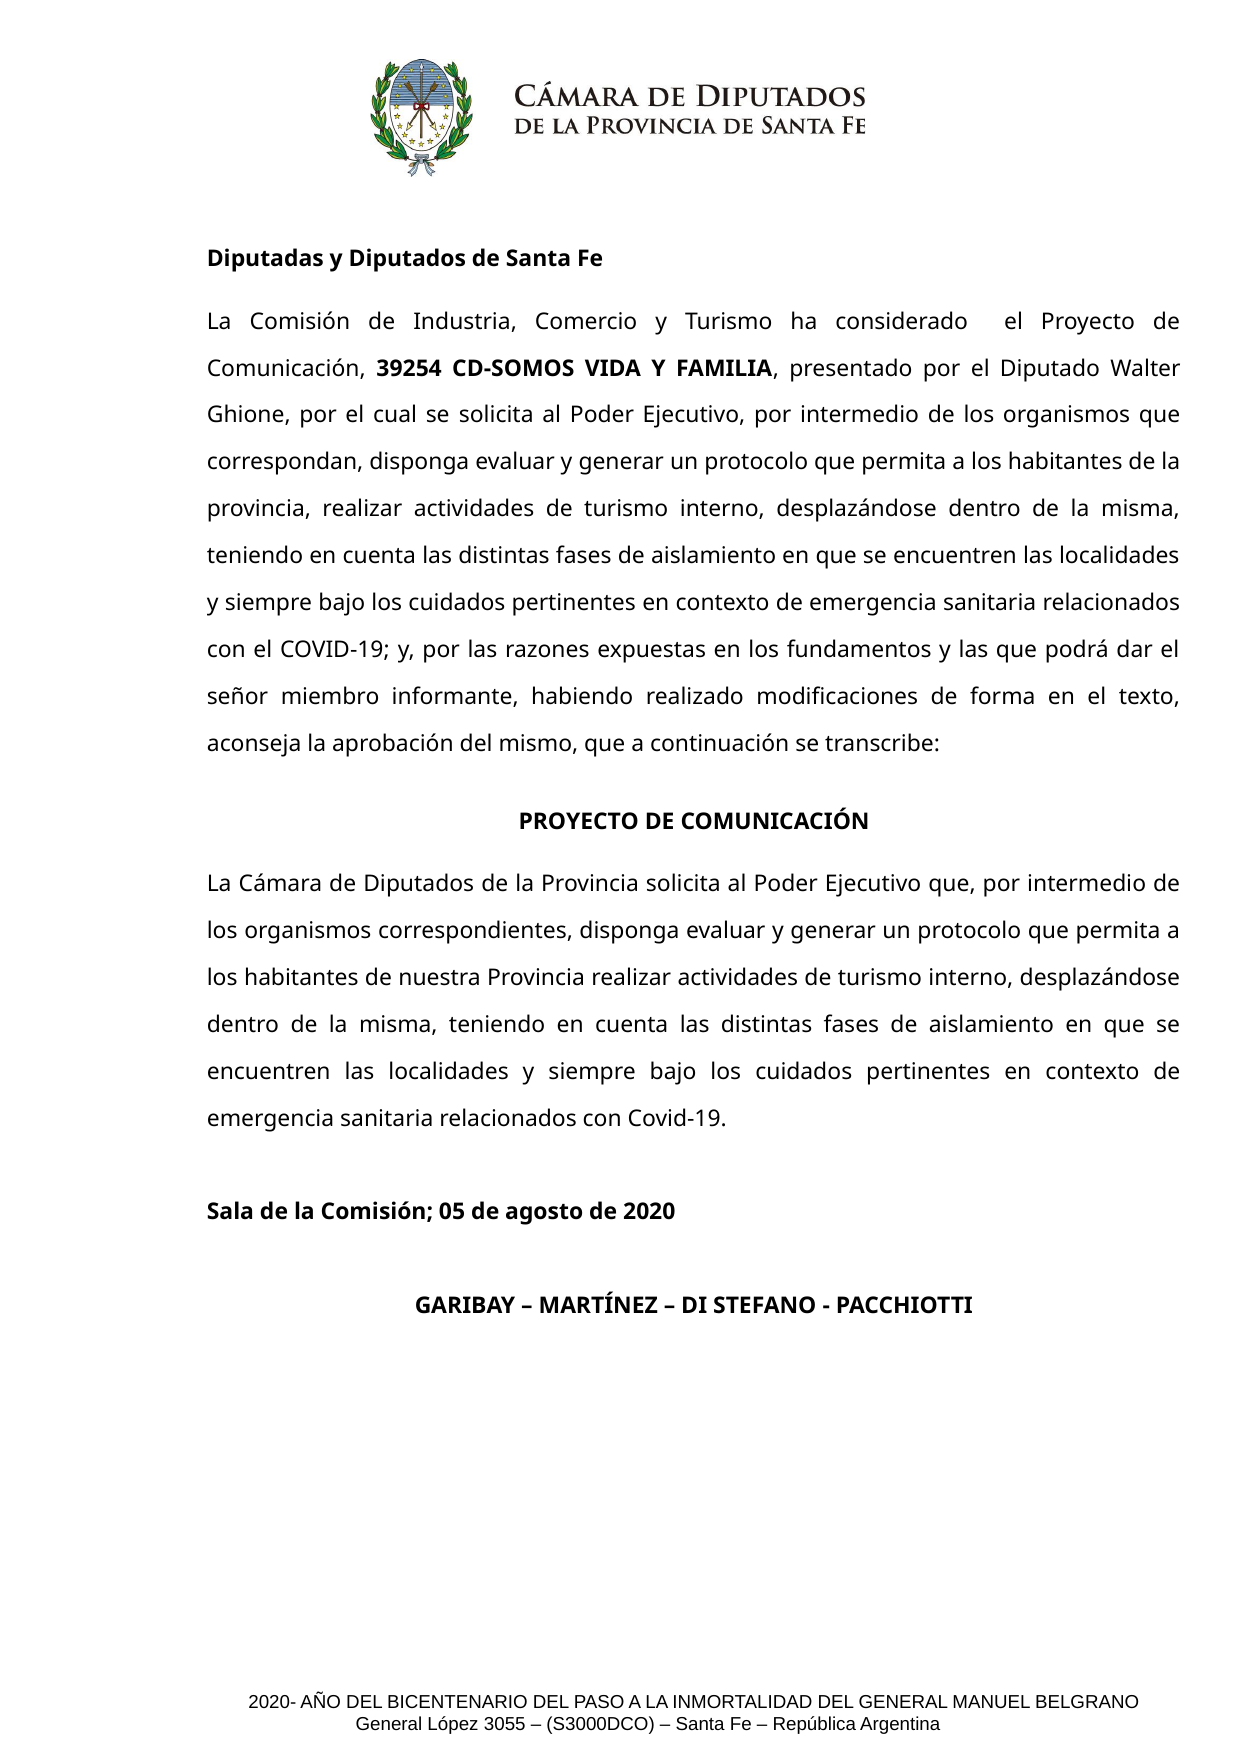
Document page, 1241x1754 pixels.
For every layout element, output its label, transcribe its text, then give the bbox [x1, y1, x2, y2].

text Diputadas y Diputados de Santa Fe [207, 242, 1181, 273]
text La Cámara de Diputados de la Provincia solicita al Poder Ejecutivo que, por intermedio de los organismos correspondientes, disponga evaluar y generar un protocolo que permita a los habitantes de nuestra Provincia realizar actividades de turismo interno, desplazándose dentro de la misma, teniendo en cuenta las distintas fases de aislamiento en que se encuentren las localidades y siempre bajo los cuidados pertinentes en contexto de emergencia sanitaria relacionados con Covid-19. [207, 867, 1181, 1133]
text PROYECTO DE COMUNICACIÓN [207, 805, 1181, 836]
text Sala de la Comisión; 05 de agosto de 2020 [207, 1195, 1181, 1227]
picture [370, 59, 866, 181]
text La Comisión de Industria, Comercio y Turismo ha considerado el Proyecto de Comunicación, 39254 CD-SOMOS VIDA Y FAMILIA, presentado por el Diputado Walter Ghione, por el cual se solicita al Poder Ejecutivo, por intermedio de los organismos que correspondan, disponga evaluar y generar un protocolo que permita a los habitantes de la provincia, realizar actividades de turismo interno, desplazándose dentro de la misma, teniendo en cuenta las distintas fases de aislamiento en que se encuentren las localidades y siempre bajo los cuidados pertinentes en contexto de emergencia sanitaria relacionados con el COVID-19; y, por las razones expuestas en los fundamentos y las que podrá dar el señor miembro informante, habiendo realizado modificaciones de forma en el texto, aconseja la aprobación del mismo, que a continuación se transcribe: [207, 305, 1181, 758]
text GARIBAY – MARTÍNEZ – DI STEFANO - PACCHIOTTI [207, 1289, 1181, 1320]
